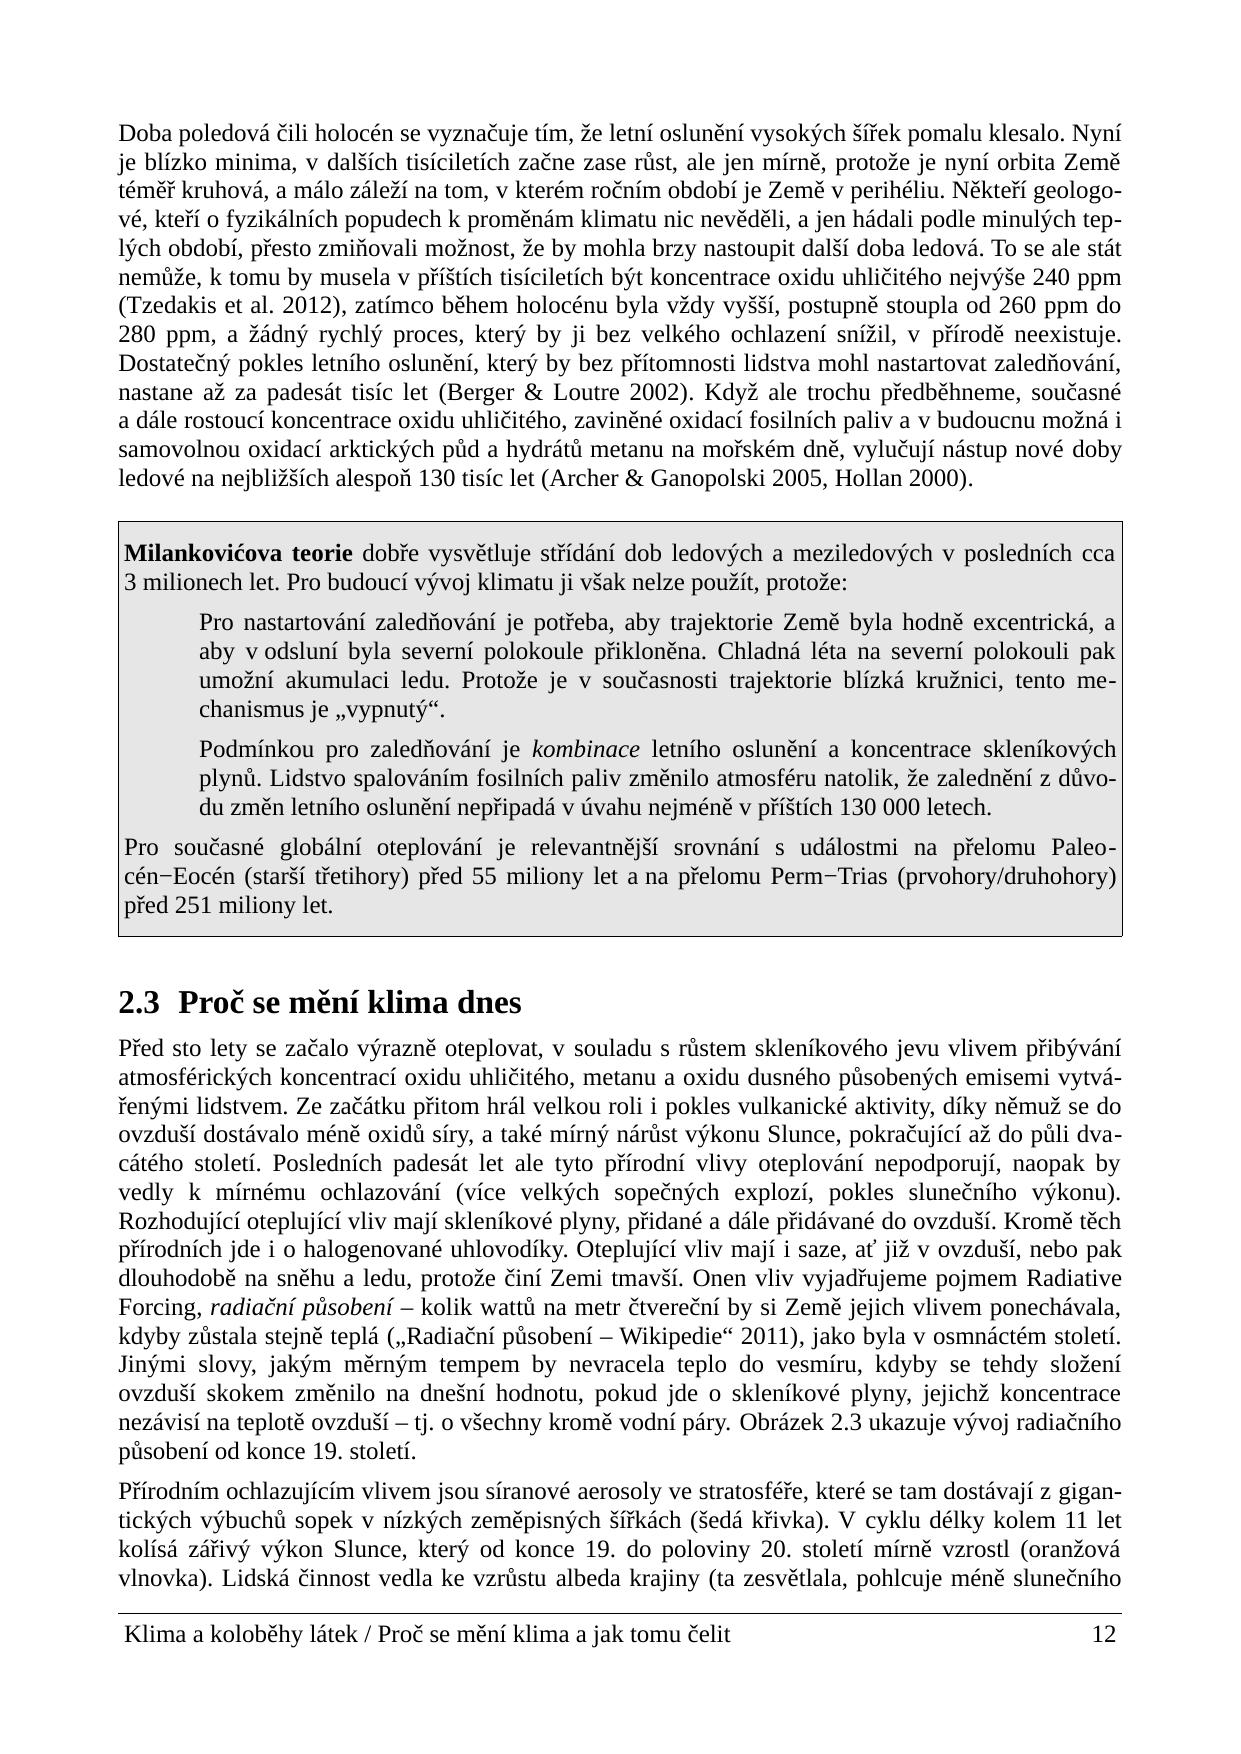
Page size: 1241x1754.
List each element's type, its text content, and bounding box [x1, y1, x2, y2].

subtitle Proč se mění klima dnes [118, 983, 1122, 1021]
text Doba poledová čili holocén se vyznačuje tím, že letní oslunění vysokých šířek pomalu klesalo. Nyní je blízko minima, v⁠ dalších tisíciletích začne zase růst, ale jen mírně, protože je nyní orbita Země téměř kruhová, a⁠ málo záleží na tom, v⁠ kterém ročním období je Země v⁠ perihéliu. Někteří geologo­vé, kteří o⁠ fyzikálních popudech k⁠ proměnám klimatu nic nevěděli, a⁠ jen hádali podle minulých tep­lých období, přesto zmiňovali možnost, že by mohla brzy nastoupit další doba ledová. To se ale stát ne­může, k⁠ tomu by musela v⁠ příštích tisíciletích být koncentrace oxidu uhličitého nejvýše 240 ppm (Tzedakis et al. 2012), zatímco během holocénu byla vždy vyšší, postupně stoupla od 260 ppm do 280 ppm, a⁠ žádný rychlý proces, který by ji bez velkého ochlazení snížil, v⁠ přírodě neexistuje. Dostatečný pokles letního oslunění, který by bez přítomnosti lidstva mohl nastartovat zaledňování, nastane až za padesát tisíc let (Berger & Loutre 2002). Když ale trochu předběhneme, současné a⁠ dále rostoucí koncentrace oxidu uhličitého, zaviněné oxidací fosilních paliv a⁠ v⁠ budoucnu možná i⁠ samovolnou oxidací arktických půd a⁠ hydrátů metanu na mořském dně, vylučují nástup nové doby ledové na nejbližších alespoň 130 tisíc let (Archer & Ganopolski 2005, Hollan 2000). [118, 118, 1122, 492]
table_header Milankovićova teorie dobře vysvětluje střídání dob ledových a meziledových v posledních cca 3 milionech let. Pro budoucí vývoj klimatu ji však nelze použít, protože: Pro nastartování zaledňování je potřeba, aby trajektorie Země byla hodně excentrická, a aby v od­sluní byla severní polokoule přikloněna. Chladná léta na severní polokouli pak umožní akumulaci ledu. Protože je v současnosti trajektorie blízká kružnici, tento me­chanismus je „vypnutý“. Podmínkou pro zaledňování je kombinace letního oslunění a koncentrace skleníkových plynů. Lid­stvo spalováním fosilních paliv změnilo atmosféru natolik, že zalednění z důvo­du změn letního oslunění nepřipadá v úvahu nejméně v příštích 130 000 letech. Pro současné globální oteplování je relevantnější srovnání s událostmi na přelomu Paleo­cén−Eocén (starší třetihory) před 55 miliony let a na přelomu Perm−Trias (prvohory/druhohory) před 251 miliony let. [119, 522, 1122, 936]
text Před sto lety se začalo výrazně oteplovat, v⁠ souladu s⁠ růstem skleníkového jevu vlivem přibývání atmosférických koncentrací oxidu uhličitého, metanu a⁠ oxidu dusného působených emisemi vytvá­řenými lidstvem. Ze začátku přitom hrál velkou roli i⁠ pokles vulkanické aktivity, díky němuž se do ovzduší dostávalo méně oxidů síry, a⁠ také mírný nárůst výkonu Slunce, pokračující až do půli dva­cátého století. Posledních padesát let ale tyto přírodní vlivy oteplování nepodporují, naopak by vedly k⁠ mírnému ochlazování (více velkých sopečných explozí, pokles slunečního výkonu). Rozhodující oteplující vliv mají skleníkové plyny, přidané a⁠ dále přidávané do ovzduší. Kromě těch přírodních jde i⁠ o⁠ halogenované uhlovodíky. Oteplující vliv mají i⁠ saze, ať již v⁠ ovzduší, nebo pak dlouhodobě na sněhu a⁠ ledu, pro­tože činí Zemi tmavší. Onen vliv vyjadřujeme pojmem Radiative Forcing, radiační působení – kolik wattů na metr čtvereční by si Země jejich vlivem ponechávala, kdyby zůstala stejně teplá („Radiační působení – Wikipedie“ 2011), jako byla v osmnáctém století. Jinými slovy, jakým měrným tempem by nevracela teplo do vesmíru, kdyby se tehdy složení ovzduší skokem změnilo na dnešní hodnotu, pokud jde o skleníkové plyny, jejichž koncentrace nezávisí na teplotě ovzduší – tj. o všechny kromě vodní páry. Obrázek 2.3 ukazuje vývoj radiačního působení od konce 19. století. [118, 1033, 1122, 1464]
text Přírodním ochlazujícím vlivem jsou síranové aerosoly ve stratosféře, které se tam dostávají z⁠ gigan­tických výbuchů sopek v⁠ nízkých zeměpisných šířkách (šedá křivka). V⁠ cyklu délky kolem 11 let kolísá zářivý výkon Slunce, který od konce 19. do poloviny 20. století mírně vzrostl (oranžová vlnovka). Lidská činnost vedla ke vzrůstu albeda krajiny (ta zesvětlala, pohlcuje méně slunečního [118, 1476, 1122, 1591]
